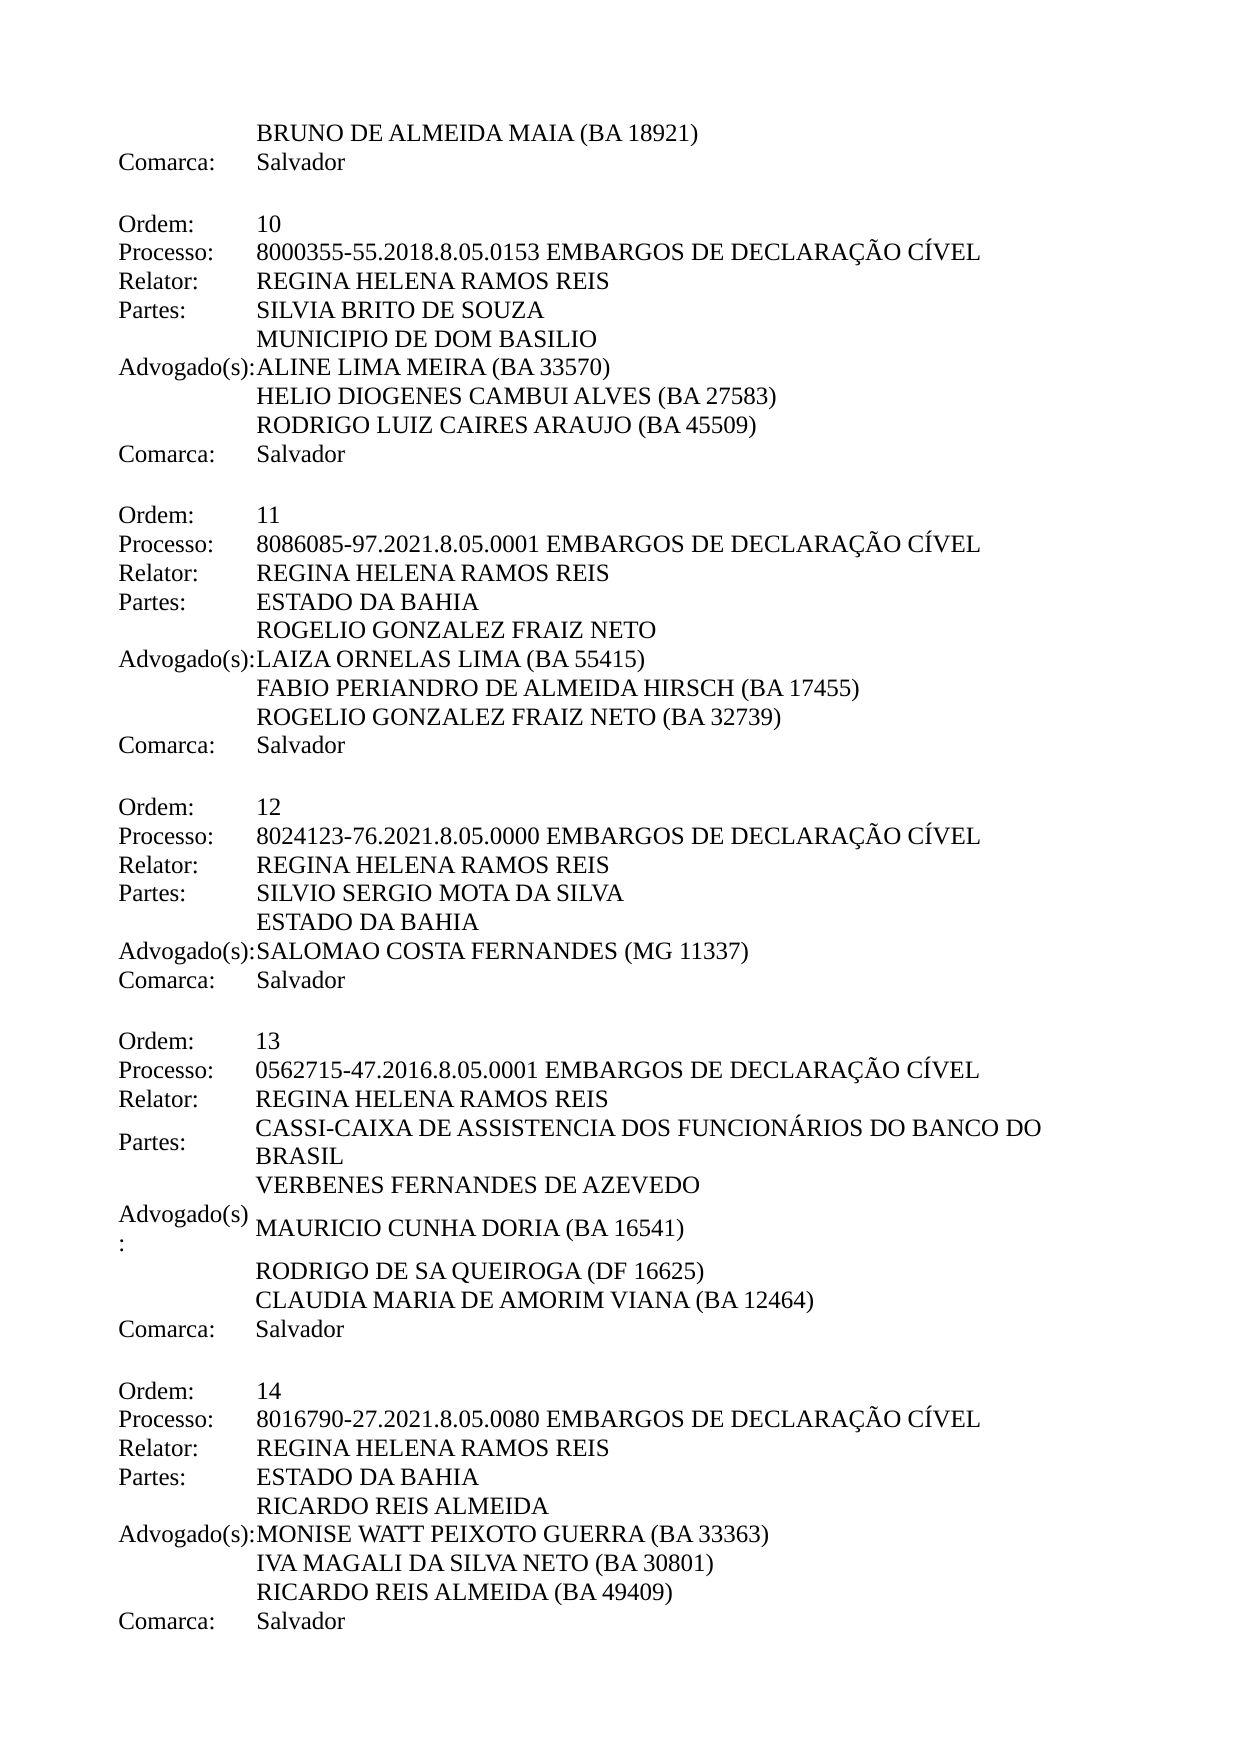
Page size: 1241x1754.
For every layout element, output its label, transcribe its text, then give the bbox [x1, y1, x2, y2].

table_cell Relator: [118, 1433, 256, 1462]
table_cell 8000355-55.2018.8.05.0153 EMBARGOS DE DECLARAÇÃO CÍVEL [256, 238, 984, 266]
table_cell Processo: [118, 529, 256, 558]
table_cell RICARDO REIS ALMEIDA (BA 49409) [256, 1577, 984, 1606]
table_cell [118, 381, 256, 410]
table_cell ALINE LIMA MEIRA (BA 33570) [256, 353, 984, 381]
table_cell REGINA HELENA RAMOS REIS [256, 266, 984, 295]
table_cell BRUNO DE ALMEIDA MAIA (BA 18921) [256, 118, 984, 147]
table_cell Processo: [118, 1405, 256, 1433]
table_cell IVA MAGALI DA SILVA NETO (BA 30801) [256, 1548, 984, 1577]
table_cell Processo: [118, 1055, 255, 1084]
table_cell Partes: [118, 1113, 255, 1170]
table_cell Processo: [118, 238, 256, 266]
table_cell [118, 410, 256, 439]
table_cell Salvador [256, 439, 984, 467]
table_cell REGINA HELENA RAMOS REIS [256, 1433, 984, 1462]
table_cell REGINA HELENA RAMOS REIS [256, 558, 984, 587]
table_cell MUNICIPIO DE DOM BASILIO [256, 324, 984, 352]
table_cell ESTADO DA BAHIA [256, 1462, 984, 1491]
table_cell [118, 118, 256, 147]
table_cell SALOMAO COSTA FERNANDES (MG 11337) [256, 936, 984, 965]
table_cell Relator: [118, 1084, 255, 1113]
table_cell ESTADO DA BAHIA [256, 587, 984, 615]
table_cell 8024123-76.2021.8.05.0000 EMBARGOS DE DECLARAÇÃO CÍVEL [256, 821, 984, 850]
table_header 13 [255, 1026, 1122, 1055]
table_cell SILVIO SERGIO MOTA DA SILVA [256, 879, 984, 907]
table_cell Advogado(s): [118, 936, 256, 965]
table_cell Comarca: [118, 439, 256, 467]
table_header 10 [256, 209, 984, 237]
table_cell CASSI-CAIXA DE ASSISTENCIA DOS FUNCIONÁRIOS DO BANCO DO BRASIL [255, 1113, 1122, 1170]
table_cell [118, 702, 256, 730]
table_header Ordem: [118, 1376, 256, 1404]
table_cell Salvador [256, 147, 984, 176]
table_cell VERBENES FERNANDES DE AZEVEDO [255, 1170, 1122, 1199]
table_cell RODRIGO LUIZ CAIRES ARAUJO (BA 45509) [256, 410, 984, 439]
table_cell [118, 1577, 256, 1606]
table_cell Salvador [256, 1606, 984, 1634]
table_cell FABIO PERIANDRO DE ALMEIDA HIRSCH (BA 17455) [256, 673, 984, 702]
table_cell Partes: [118, 587, 256, 615]
table_header 11 [256, 500, 984, 529]
table_cell REGINA HELENA RAMOS REIS [255, 1084, 1122, 1113]
table_cell 8086085-97.2021.8.05.0001 EMBARGOS DE DECLARAÇÃO CÍVEL [256, 529, 984, 558]
table_cell Salvador [256, 965, 984, 993]
table_cell SILVIA BRITO DE SOUZA [256, 295, 984, 324]
table_cell Advogado(s): [118, 353, 256, 381]
table_header 14 [256, 1376, 984, 1404]
table_cell [118, 1256, 255, 1285]
table_cell RICARDO REIS ALMEIDA [256, 1491, 984, 1519]
table_cell [118, 1491, 256, 1519]
table_cell MONISE WATT PEIXOTO GUERRA (BA 33363) [256, 1520, 984, 1548]
table_cell Salvador [256, 730, 984, 759]
table_header Ordem: [118, 209, 256, 237]
table_cell 0562715-47.2016.8.05.0001 EMBARGOS DE DECLARAÇÃO CÍVEL [255, 1055, 1122, 1084]
table_header Ordem: [118, 1026, 255, 1055]
table_cell [118, 1548, 256, 1577]
table_cell [118, 673, 256, 702]
table_header 12 [256, 792, 984, 821]
table_cell Partes: [118, 1462, 256, 1491]
table_cell [118, 615, 256, 644]
table_cell CLAUDIA MARIA DE AMORIM VIANA (BA 12464) [255, 1285, 1122, 1314]
table_cell Partes: [118, 295, 256, 324]
table_cell Comarca: [118, 147, 256, 176]
table_cell Advogado(s): [118, 644, 256, 673]
table_header Ordem: [118, 792, 256, 821]
table_cell [118, 907, 256, 936]
table_cell RODRIGO DE SA QUEIROGA (DF 16625) [255, 1256, 1122, 1285]
table_cell HELIO DIOGENES CAMBUI ALVES (BA 27583) [256, 381, 984, 410]
table_cell [118, 1170, 255, 1199]
table_cell Processo: [118, 821, 256, 850]
table_cell [118, 1285, 255, 1314]
table_cell Comarca: [118, 730, 256, 759]
table_cell REGINA HELENA RAMOS REIS [256, 850, 984, 878]
table_cell ROGELIO GONZALEZ FRAIZ NETO [256, 615, 984, 644]
table_cell 8016790-27.2021.8.05.0080 EMBARGOS DE DECLARAÇÃO CÍVEL [256, 1405, 984, 1433]
table_cell Relator: [118, 850, 256, 878]
table_cell LAIZA ORNELAS LIMA (BA 55415) [256, 644, 984, 673]
table_cell Partes: [118, 879, 256, 907]
table_cell Advogado(s): [118, 1520, 256, 1548]
table_cell Salvador [255, 1314, 1122, 1343]
table_cell Advogado(s): [118, 1199, 255, 1256]
table_cell Comarca: [118, 1606, 256, 1634]
table_cell Relator: [118, 558, 256, 587]
table_cell ESTADO DA BAHIA [256, 907, 984, 936]
table_cell Relator: [118, 266, 256, 295]
table_cell [118, 324, 256, 352]
table_cell Comarca: [118, 965, 256, 993]
table_header Ordem: [118, 500, 256, 529]
table_cell MAURICIO CUNHA DORIA (BA 16541) [255, 1199, 1122, 1256]
table_cell ROGELIO GONZALEZ FRAIZ NETO (BA 32739) [256, 702, 984, 730]
table_cell Comarca: [118, 1314, 255, 1343]
